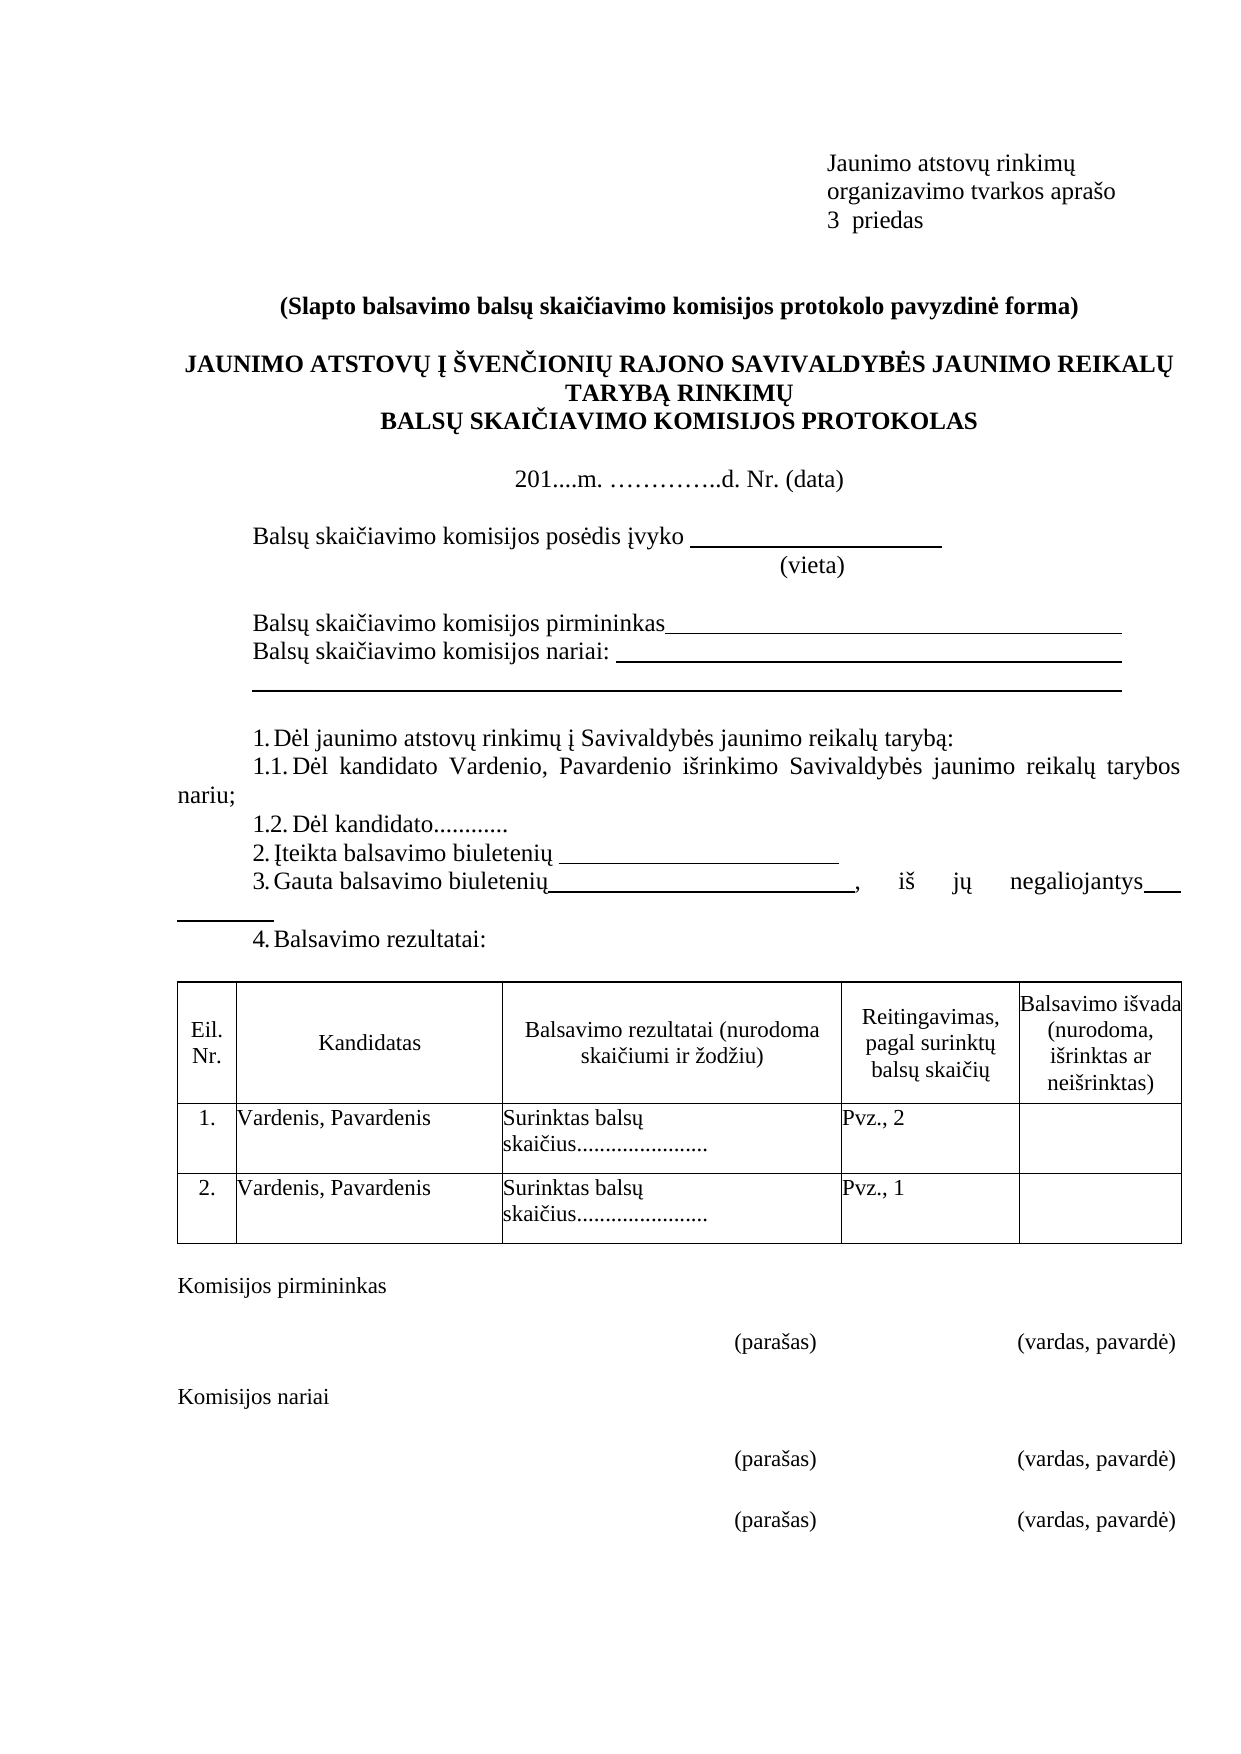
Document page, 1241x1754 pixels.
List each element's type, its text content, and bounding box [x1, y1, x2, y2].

text JAUNIMO ATSTOVŲ Į ŠVENČIONIŲ RAJONO SAVIVALDYBĖS JAUNIMO REIKALŲ TARYBĄ RINKIMŲ [177, 349, 1181, 406]
text Balsų skaičiavimo komisijos pirmininkas [177, 608, 1181, 636]
text (Slapto balsavimo balsų skaičiavimo komisijos protokolo pavyzdinė forma) [177, 291, 1181, 320]
table_header Komisijos pirmininkas [177, 1273, 817, 1328]
table_cell (parašas) [177, 1506, 817, 1561]
table_cell Surinktas balsų skaičius....................... [503, 1104, 841, 1173]
table_header [817, 1273, 1176, 1328]
table_cell Vardenis, Pavardenis [237, 1174, 502, 1243]
table_header Balsavimo rezultatai (nurodoma skaičiumi ir žodžiu) [503, 983, 841, 1103]
table_cell (parašas) [177, 1445, 817, 1506]
table_cell Surinktas balsų skaičius....................... [503, 1174, 841, 1243]
table_header Kandidatas [237, 983, 502, 1103]
text BALSŲ SKAIČIAVIMO KOMISIJOS PROTOKOLAS [177, 406, 1181, 435]
table_cell (vardas, pavardė) [817, 1506, 1176, 1561]
table_header Reitingavimas, pagal surinktų balsų skaičių [842, 983, 1019, 1103]
text 2. Įteikta balsavimo biuletenių [177, 838, 1181, 866]
text (vieta) [177, 550, 1181, 579]
table_cell Pvz., 2 [842, 1104, 1019, 1173]
table_cell [817, 1383, 1176, 1445]
text 201....m. …………..d. Nr. (data) [177, 464, 1181, 493]
text 3. Gauta balsavimo biuletenių , iš jų negaliojantys [177, 866, 1181, 924]
text 1. Dėl jaunimo atstovų rinkimų į Savivaldybės jaunimo reikalų tarybą: [177, 723, 1181, 751]
table_cell Vardenis, Pavardenis [237, 1104, 502, 1173]
table_cell [1020, 1174, 1181, 1243]
table_cell (vardas, pavardė) [817, 1445, 1176, 1506]
table_cell Pvz., 1 [842, 1174, 1019, 1243]
text _____ [177, 665, 1181, 694]
table_cell 2. [178, 1174, 236, 1243]
table_cell Komisijos nariai [177, 1383, 817, 1445]
text 3 priedas [827, 205, 1181, 234]
table_cell (parašas) [177, 1328, 817, 1383]
text Jaunimo atstovų rinkimų organizavimo tvarkos aprašo [827, 148, 1181, 205]
table_cell [1020, 1104, 1181, 1173]
text 4. Balsavimo rezultatai: [177, 924, 1181, 953]
table_cell 1. [178, 1104, 236, 1173]
table_cell (vardas, pavardė) [817, 1328, 1176, 1383]
text Balsų skaičiavimo komisijos nariai: [177, 636, 1181, 665]
text 1.1. Dėl kandidato Vardenio, Pavardenio išrinkimo Savivaldybės jaunimo reikalų tarybos nariu; [177, 751, 1181, 809]
text 1.2. Dėl kandidato............ [177, 809, 1181, 838]
table_header Eil. Nr. [178, 983, 236, 1103]
text Balsų skaičiavimo komisijos posėdis įvyko [177, 521, 1181, 550]
table_header Balsavimo išvada (nurodoma, išrinktas ar neišrinktas) [1020, 983, 1181, 1103]
